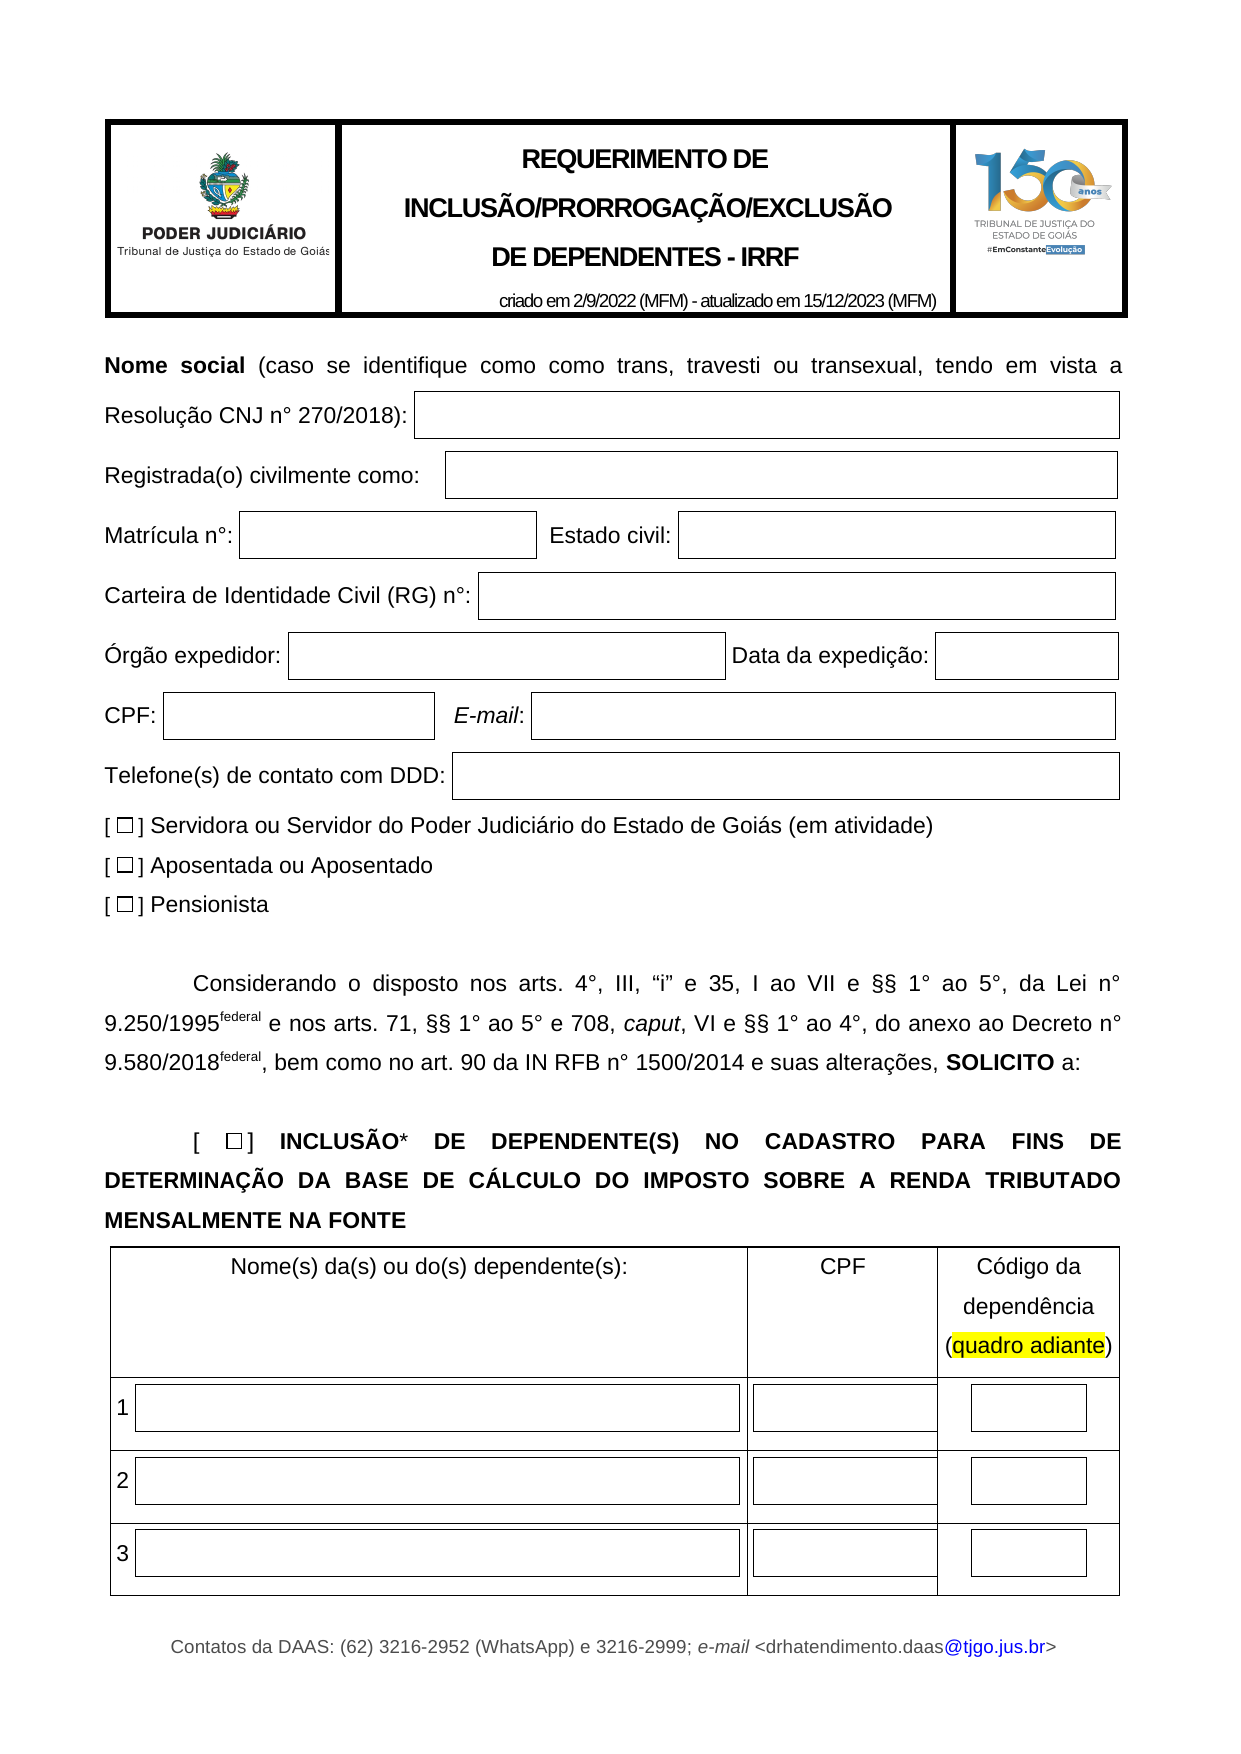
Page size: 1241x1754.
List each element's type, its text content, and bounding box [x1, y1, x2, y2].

text [ ] Aposentada ou Aposentado [104, 852, 1122, 878]
table_cell [748, 1524, 937, 1595]
picture [968, 142, 1114, 259]
table_header [111, 125, 335, 312]
text Carteira de Identidade Civil (RG) n°: [104, 572, 478, 619]
picture [117, 152, 330, 257]
text Órgão expedidor: [104, 632, 288, 679]
table_cell 3 [111, 1524, 747, 1595]
text E-mail: [435, 692, 531, 739]
text Contatos da DAAS: (62) 3216-2952 (WhatsApp) e 3216-2999; e-mail <drhatendimento.daas@tjgo.jus.br> [104, 1636, 1122, 1657]
table_cell 1 [111, 1378, 747, 1450]
table_header [956, 125, 1122, 312]
text [1116, 692, 1122, 739]
text Estado civil: [537, 512, 678, 558]
table_header REQUERIMENTO DE INCLUSÃO/PRORROGAÇÃO/EXCLUSÃO DE DEPENDENTES - IRRF criado em 2/9/2022 (MFM) - atualizado em 15/12/2023 (MFM) [342, 125, 950, 312]
table_header Nome(s) da(s) ou do(s) dependente(s): [111, 1248, 747, 1377]
table_cell 2 [111, 1451, 747, 1522]
text Data da expedição: [726, 632, 935, 679]
text Nome social (caso se identifique como como trans, travesti ou transexual, tendo em vista a Resolução CNJ n° 270/2018): [104, 352, 1122, 438]
table_cell [938, 1524, 1119, 1595]
text CPF: [104, 692, 163, 739]
text [ ] Pensionista [104, 891, 1122, 917]
table_header CPF [748, 1248, 937, 1377]
table_cell [938, 1451, 1119, 1522]
table_header Código da dependência (quadro adiante) [938, 1248, 1119, 1377]
text Registrada(o) civilmente como: [104, 451, 445, 498]
text Telefone(s) de contato com DDD: [104, 752, 452, 799]
table_cell [748, 1451, 937, 1522]
text Considerando o disposto nos arts. 4°, III, “i” e 35, I ao VII e §§ 1° ao 5°, da Lei n° 9.250/1995federal e nos arts. 71, §§ 1° ao 5° e 708, caput, VI e §§ 1° ao 4°, do anexo ao Decreto n° 9.580/2018federal, bem como no art. 90 da IN RFB n° 1500/2014 e suas alterações, SOLICITO a: [104, 970, 1122, 1075]
text Matrícula n°: [104, 512, 239, 558]
text [ ] INCLUSÃO* DE DEPENDENTE(S) NO CADASTRO PARA FINS DE DETERMINAÇÃO DA BASE DE CÁLCULO DO IMPOSTO SOBRE A RENDA TRIBUTADO MENSALMENTE NA FONTE [104, 1128, 1122, 1233]
text [ ] Servidora ou Servidor do Poder Judiciário do Estado de Goiás (em atividade) [104, 812, 1122, 838]
table_cell [748, 1378, 937, 1450]
table_cell [938, 1378, 1119, 1450]
